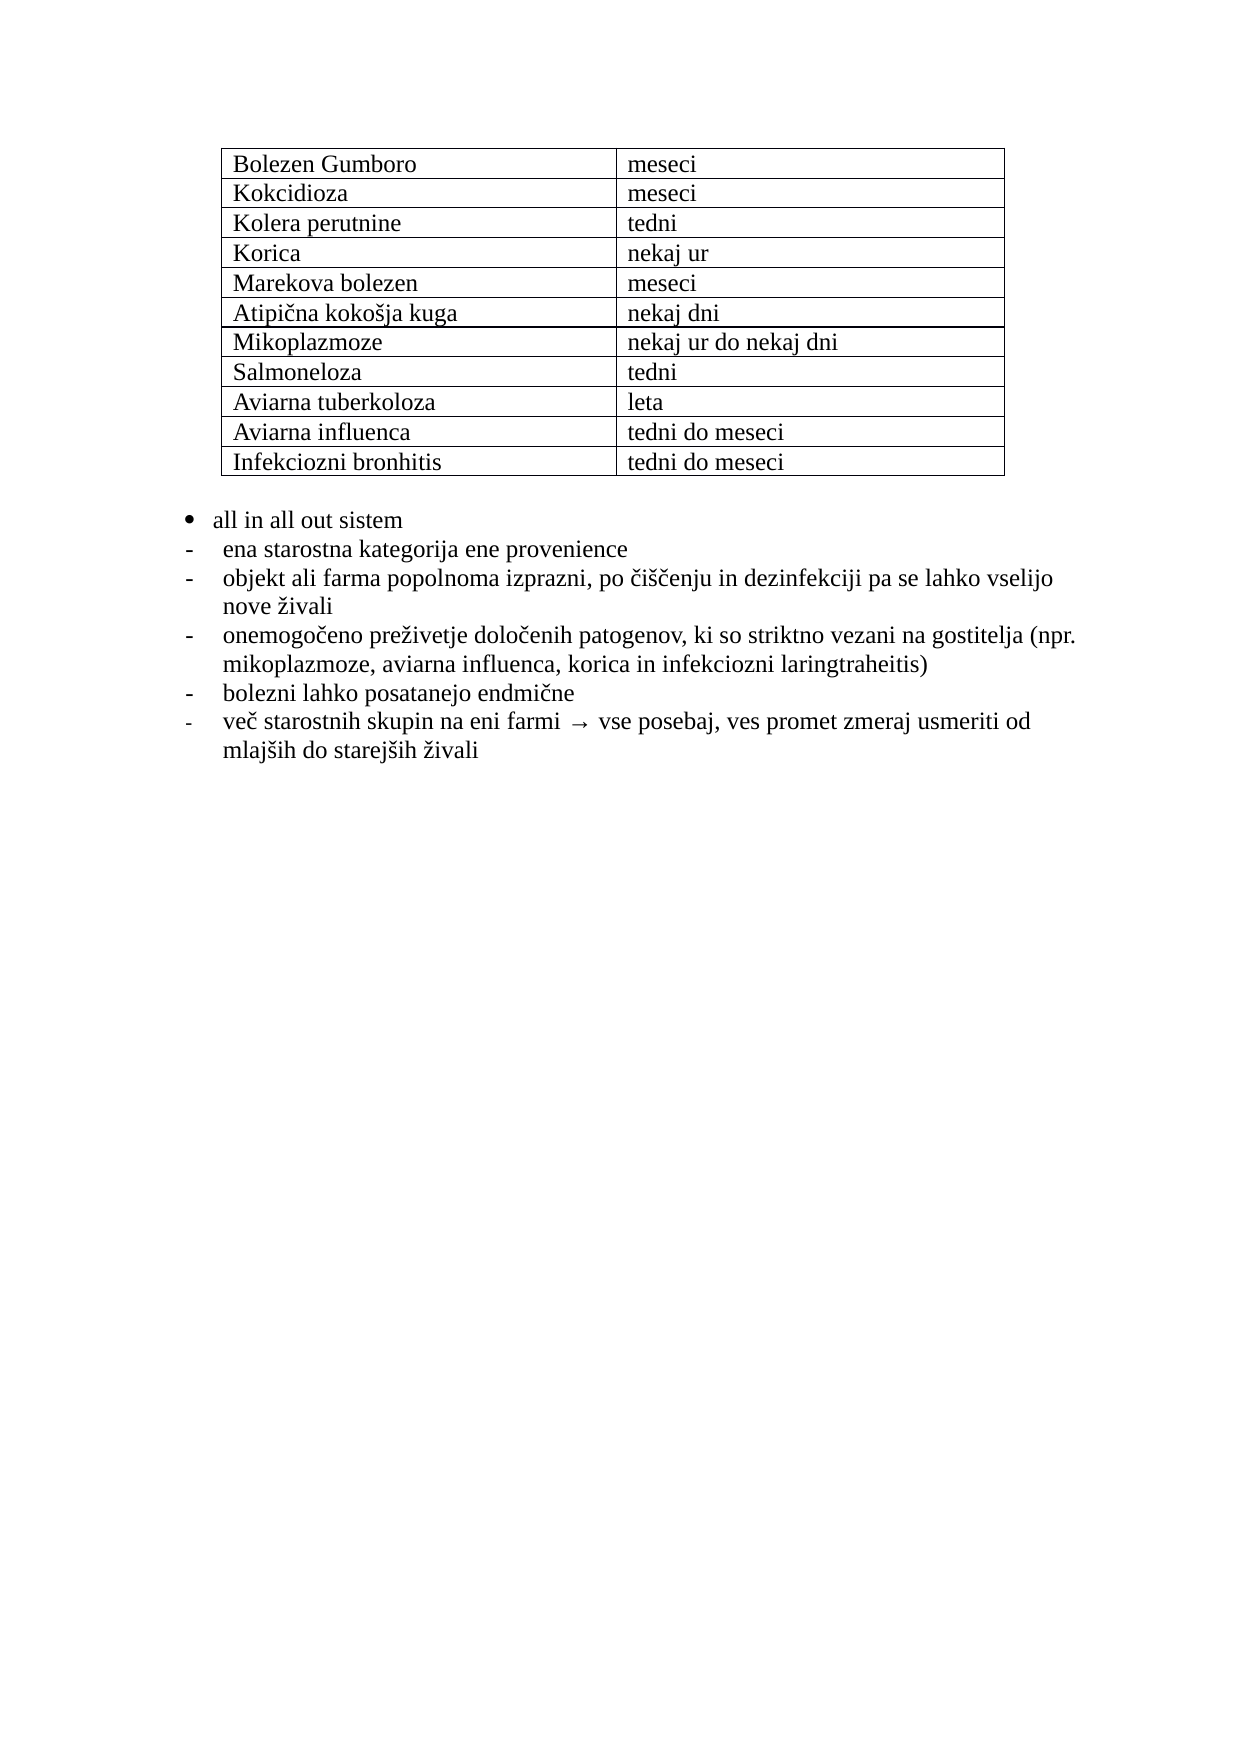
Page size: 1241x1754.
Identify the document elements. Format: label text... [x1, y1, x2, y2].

list objekt ali farma popolnoma izprazni, po čiščenju in dezinfekciji pa se lahko vselijo nove živali [185, 563, 1093, 620]
table_cell tedni do meseci [617, 417, 1004, 446]
table_cell Marekova bolezen [222, 268, 616, 297]
table_cell nekaj ur do nekaj dni [617, 328, 1004, 356]
table_cell Infekciozni bronhitis [222, 447, 616, 475]
table_cell meseci [617, 268, 1004, 297]
list bolezni lahko posatanejo endmične [185, 678, 1093, 706]
table_cell Kolera perutnine [222, 208, 616, 237]
table_cell meseci [617, 179, 1004, 207]
list onemogočeno preživetje določenih patogenov, ki so striktno vezani na gostitelja (npr. mikoplazmoze, aviarna influenca, korica in infekciozni laringtraheitis) [185, 620, 1093, 678]
table_cell Salmoneloza [222, 357, 616, 386]
table_cell Aviarna influenca [222, 417, 616, 446]
table_cell meseci [617, 149, 1004, 177]
table_cell Mikoplazmoze [222, 328, 616, 356]
table_cell Atipična kokošja kuga [222, 298, 616, 326]
list ena starostna kategorija ene provenience [185, 534, 1093, 563]
table_cell tedni [617, 357, 1004, 386]
table_cell nekaj dni [617, 298, 1004, 326]
table_cell leta [617, 387, 1004, 416]
table_cell nekaj ur [617, 238, 1004, 267]
table_cell Korica [222, 238, 616, 267]
list več starostnih skupin na eni farmi → vse posebaj, ves promet zmeraj usmeriti od mlajših do starejših živali [185, 706, 1093, 764]
table_cell Bolezen Gumboro [222, 149, 616, 177]
table_cell Aviarna tuberkoloza [222, 387, 616, 416]
table_cell tedni do meseci [617, 447, 1004, 475]
list all in all out sistem [185, 505, 1093, 534]
table_cell Kokcidioza [222, 179, 616, 207]
table_cell tedni [617, 208, 1004, 237]
